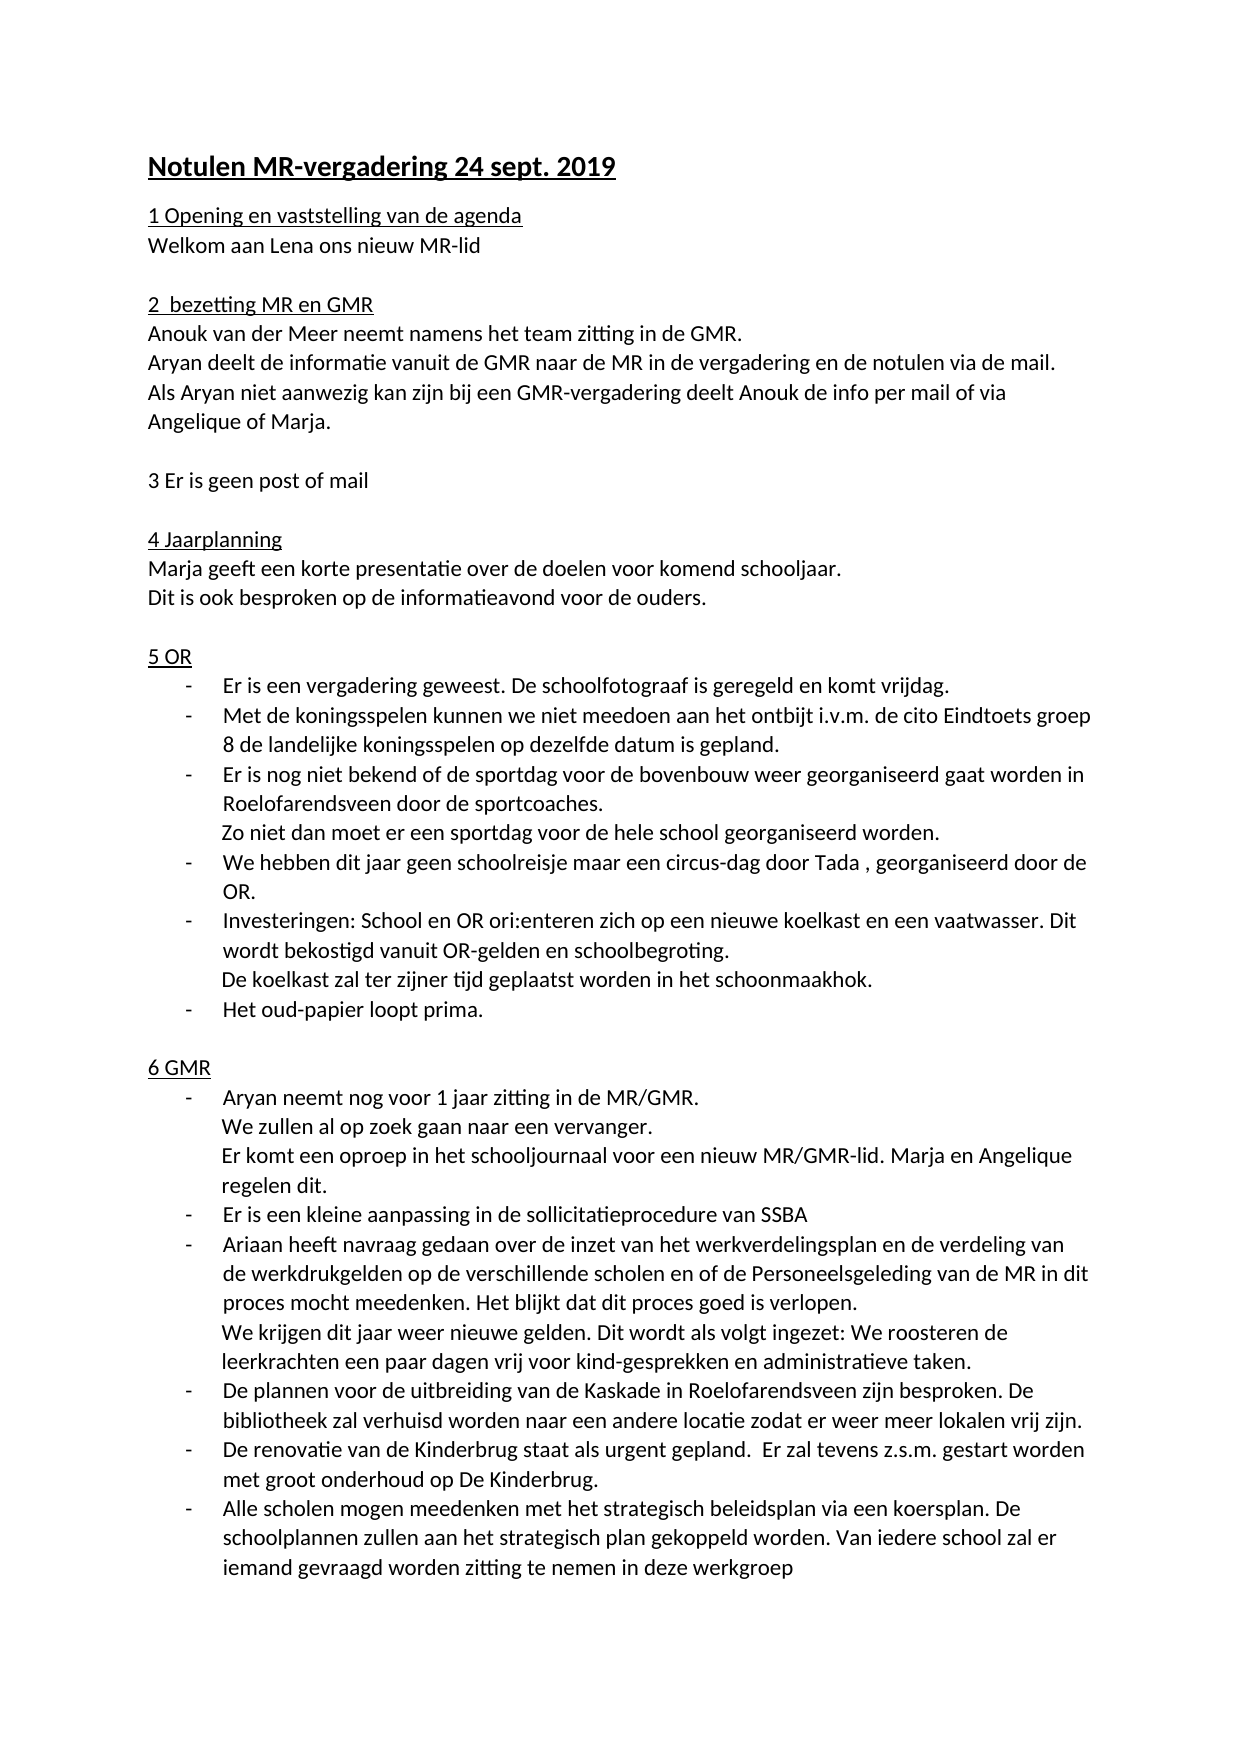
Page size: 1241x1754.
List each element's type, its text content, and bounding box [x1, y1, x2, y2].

list We hebben dit jaar geen schoolreisje maar een circus-dag door Tada , georganiseerd door de OR. [185, 848, 1093, 905]
list Met de koningsspelen kunnen we niet meedoen aan het ontbijt i.v.m. de cito Eindtoets groep 8 de landelijke koningsspelen op dezelfde datum is gepland. [185, 701, 1093, 758]
text Marja geeft een korte presentatie over de doelen voor komend schooljaar. [148, 554, 1093, 582]
list Er is nog niet bekend of de sportdag voor de bovenbouw weer georganiseerd gaat worden in Roelofarendsveen door de sportcoaches. [185, 760, 1093, 817]
text 1 Opening en vaststelling van de agenda [148, 202, 1093, 230]
text 4 Jaarplanning [148, 525, 1093, 553]
list Er is een vergadering geweest. De schoolfotograaf is geregeld en komt vrijdag. [185, 672, 1093, 700]
text Zo niet dan moet er een sportdag voor de hele school georganiseerd worden. [148, 818, 1093, 847]
text Er komt een oproep in het schooljournaal voor een nieuw MR/GMR-lid. Marja en Angelique regelen dit. [221, 1142, 1093, 1199]
text Notulen MR-vergadering 24 sept. 2019 [148, 148, 1093, 183]
text We krijgen dit jaar weer nieuwe gelden. Dit wordt als volgt ingezet: We roosteren de leerkrachten een paar dagen vrij voor kind-gesprekken en administratieve taken. [221, 1318, 1093, 1375]
list De renovatie van de Kinderbrug staat als urgent gepland. Er zal tevens z.s.m. gestart worden met groot onderhoud op De Kinderbrug. [185, 1435, 1093, 1493]
list Er is een kleine aanpassing in de sollicitatieprocedure van SSBA [185, 1200, 1093, 1228]
text We zullen al op zoek gaan naar een vervanger. [148, 1112, 1093, 1140]
text De koelkast zal ter zijner tijd geplaatst worden in het schoonmaakhok. [148, 965, 1093, 993]
list Ariaan heeft navraag gedaan over de inzet van het werkverdelingsplan en de verdeling van de werkdrukgelden op de verschillende scholen en of de Personeelsgeleding van de MR in dit proces mocht meedenken. Het blijkt dat dit proces goed is verlopen. [185, 1230, 1093, 1317]
list Aryan neemt nog voor 1 jaar zitting in de MR/GMR. [185, 1083, 1093, 1111]
text 5 OR [148, 642, 1093, 670]
text 3 Er is geen post of mail [148, 466, 1093, 494]
list Alle scholen mogen meedenken met het strategisch beleidsplan via een koersplan. De schoolplannen zullen aan het strategisch plan gekoppeld worden. Van iedere school zal er iemand gevraagd worden zitting te nemen in deze werkgroep [185, 1494, 1093, 1581]
list Investeringen: School en OR ori:enteren zich op een nieuwe koelkast en een vaatwasser. Dit wordt bekostigd vanuit OR-gelden en schoolbegroting. [185, 907, 1093, 964]
text 2 bezetting MR en GMR [148, 290, 1093, 318]
text 6 GMR [148, 1053, 1093, 1082]
text Als Aryan niet aanwezig kan zijn bij een GMR-vergadering deelt Anouk de info per mail of via Angelique of Marja. [148, 378, 1093, 435]
text Welkom aan Lena ons nieuw MR-lid [148, 231, 1093, 259]
text Aryan deelt de informatie vanuit de GMR naar de MR in de vergadering en de notulen via de mail. [148, 348, 1093, 377]
list De plannen voor de uitbreiding van de Kaskade in Roelofarendsveen zijn besproken. De bibliotheek zal verhuisd worden naar een andere locatie zodat er weer meer lokalen vrij zijn. [185, 1377, 1093, 1434]
text Dit is ook besproken op de informatieavond voor de ouders. [148, 583, 1093, 612]
text Anouk van der Meer neemt namens het team zitting in de GMR. [148, 319, 1093, 347]
list Het oud-papier loopt prima. [185, 995, 1093, 1023]
